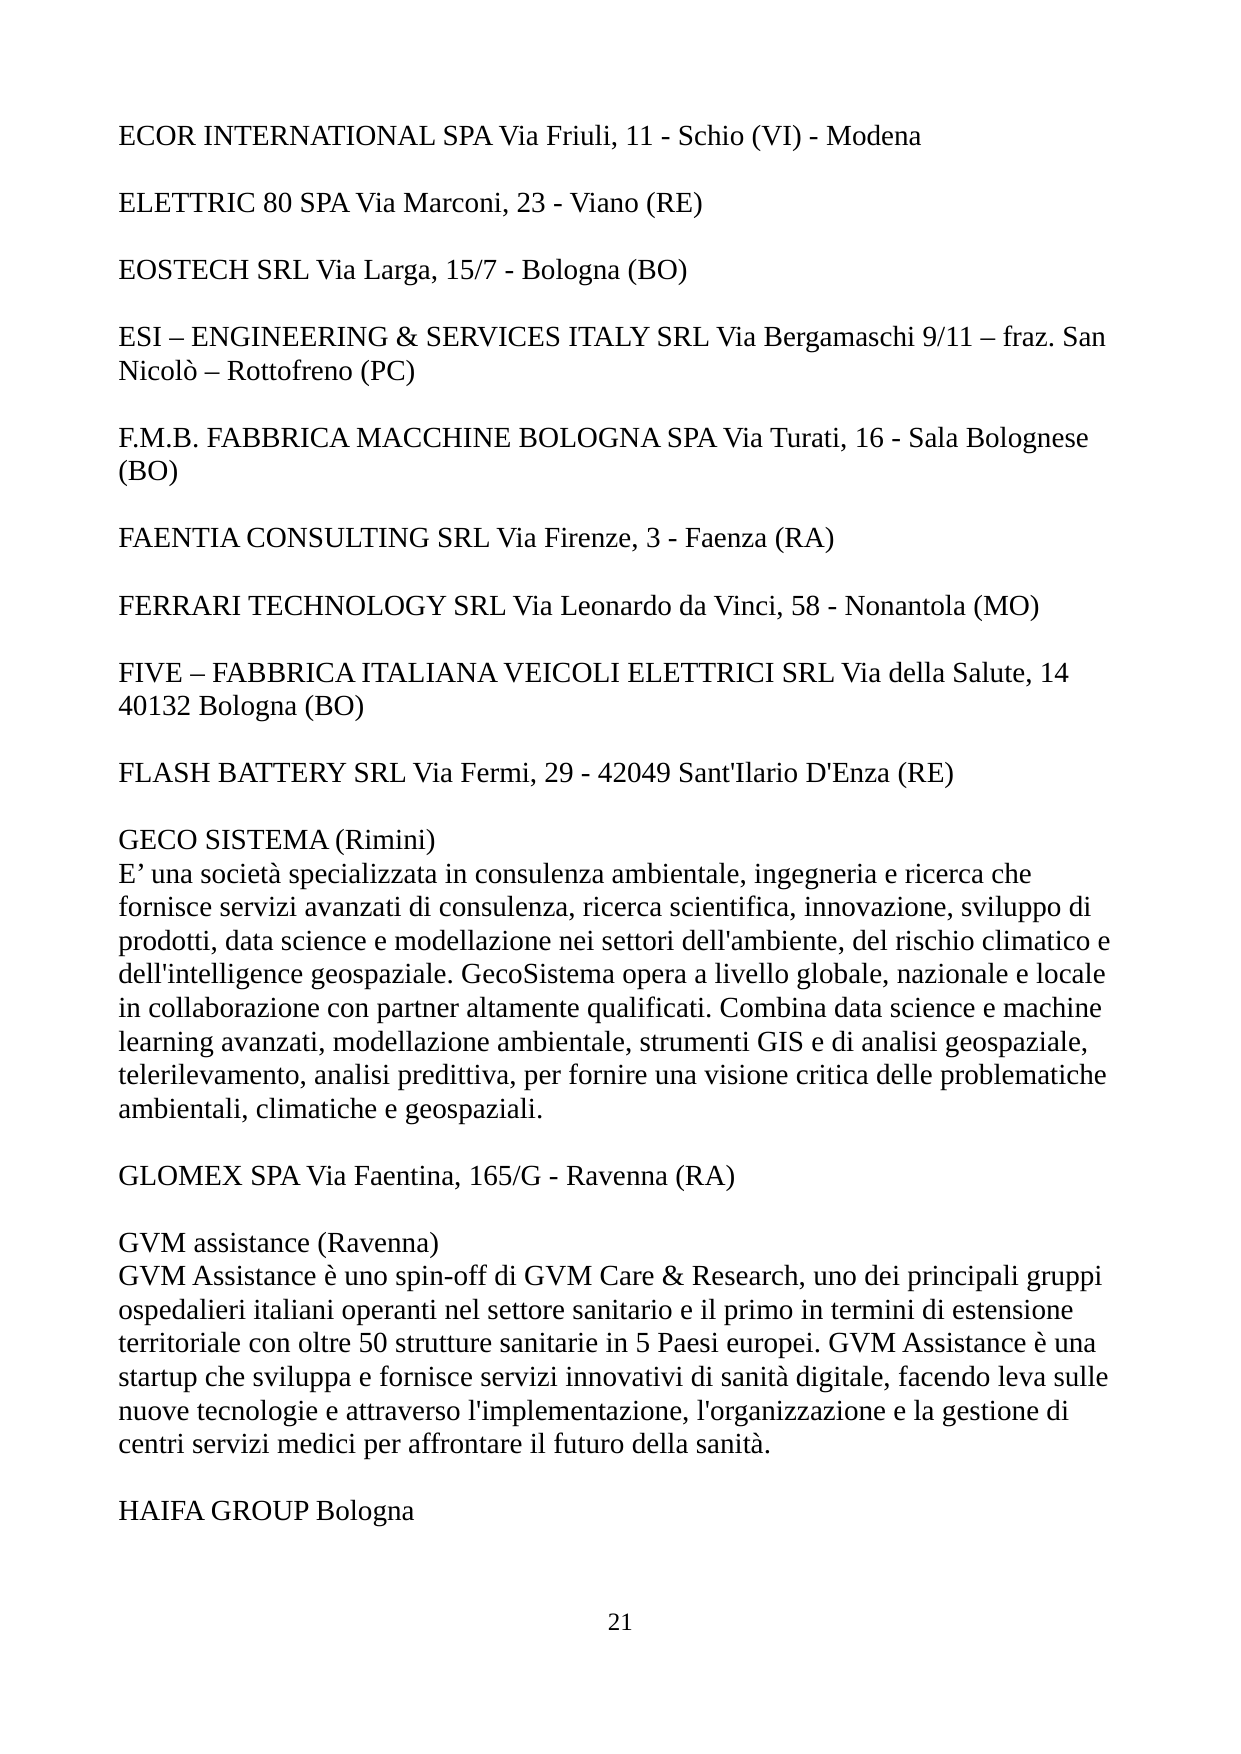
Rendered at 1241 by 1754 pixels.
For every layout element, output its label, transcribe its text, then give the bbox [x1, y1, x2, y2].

text F.M.B. FABBRICA MACCHINE BOLOGNA SPA Via Turati, 16 - Sala Bolognese (BO) [118, 420, 1122, 487]
text E’ una società specializzata in consulenza ambientale, ingegneria e ricerca che fornisce servizi avanzati di consulenza, ricerca scientifica, innovazione, sviluppo di prodotti, data science e modellazione nei settori dell'ambiente, del rischio climatico e dell'intelligence geospaziale. GecoSistema opera a livello globale, nazionale e locale in collaborazione con partner altamente qualificati. Combina data science e machine learning avanzati, modellazione ambientale, strumenti GIS e di analisi geospaziale, telerilevamento, analisi predittiva, per fornire una visione critica delle problematiche ambientali, climatiche e geospaziali. [118, 856, 1122, 1124]
text ELETTRIC 80 SPA Via Marconi, 23 - Viano (RE) [118, 185, 1122, 219]
text FERRARI TECHNOLOGY SRL Via Leonardo da Vinci, 58 - Nonantola (MO) [118, 588, 1122, 621]
text ECOR INTERNATIONAL SPA Via Friuli, 11 - Schio (VI) - Modena [118, 118, 1122, 152]
text ESI – ENGINEERING & SERVICES ITALY SRL Via Bergamaschi 9/11 – fraz. San Nicolò – Rottofreno (PC) [118, 319, 1122, 386]
text EOSTECH SRL Via Larga, 15/7 - Bologna (BO) [118, 252, 1122, 286]
text FLASH BATTERY SRL Via Fermi, 29 - 42049 Sant'Ilario D'Enza (RE) [118, 755, 1122, 789]
text GLOMEX SPA Via Faentina, 165/G - Ravenna (RA) [118, 1158, 1122, 1191]
text FIVE – FABBRICA ITALIANA VEICOLI ELETTRICI SRL Via della Salute, 14  40132 Bologna (BO) [118, 655, 1122, 722]
text HAIFA GROUP Bologna [118, 1493, 1122, 1527]
text GVM Assistance è uno spin-off di GVM Care & Research, uno dei principali gruppi ospedalieri italiani operanti nel settore sanitario e il primo in termini di estensione territoriale con oltre 50 strutture sanitarie in 5 Paesi europei. GVM Assistance è una startup che sviluppa e fornisce servizi innovativi di sanità digitale, facendo leva sulle nuove tecnologie e attraverso l'implementazione, l'organizzazione e la gestione di centri servizi medici per affrontare il futuro della sanità. [118, 1258, 1122, 1460]
text GECO SISTEMA (Rimini) [118, 822, 1122, 856]
text FAENTIA CONSULTING SRL Via Firenze, 3 - Faenza (RA) [118, 521, 1122, 554]
text GVM assistance (Ravenna) [118, 1225, 1122, 1258]
